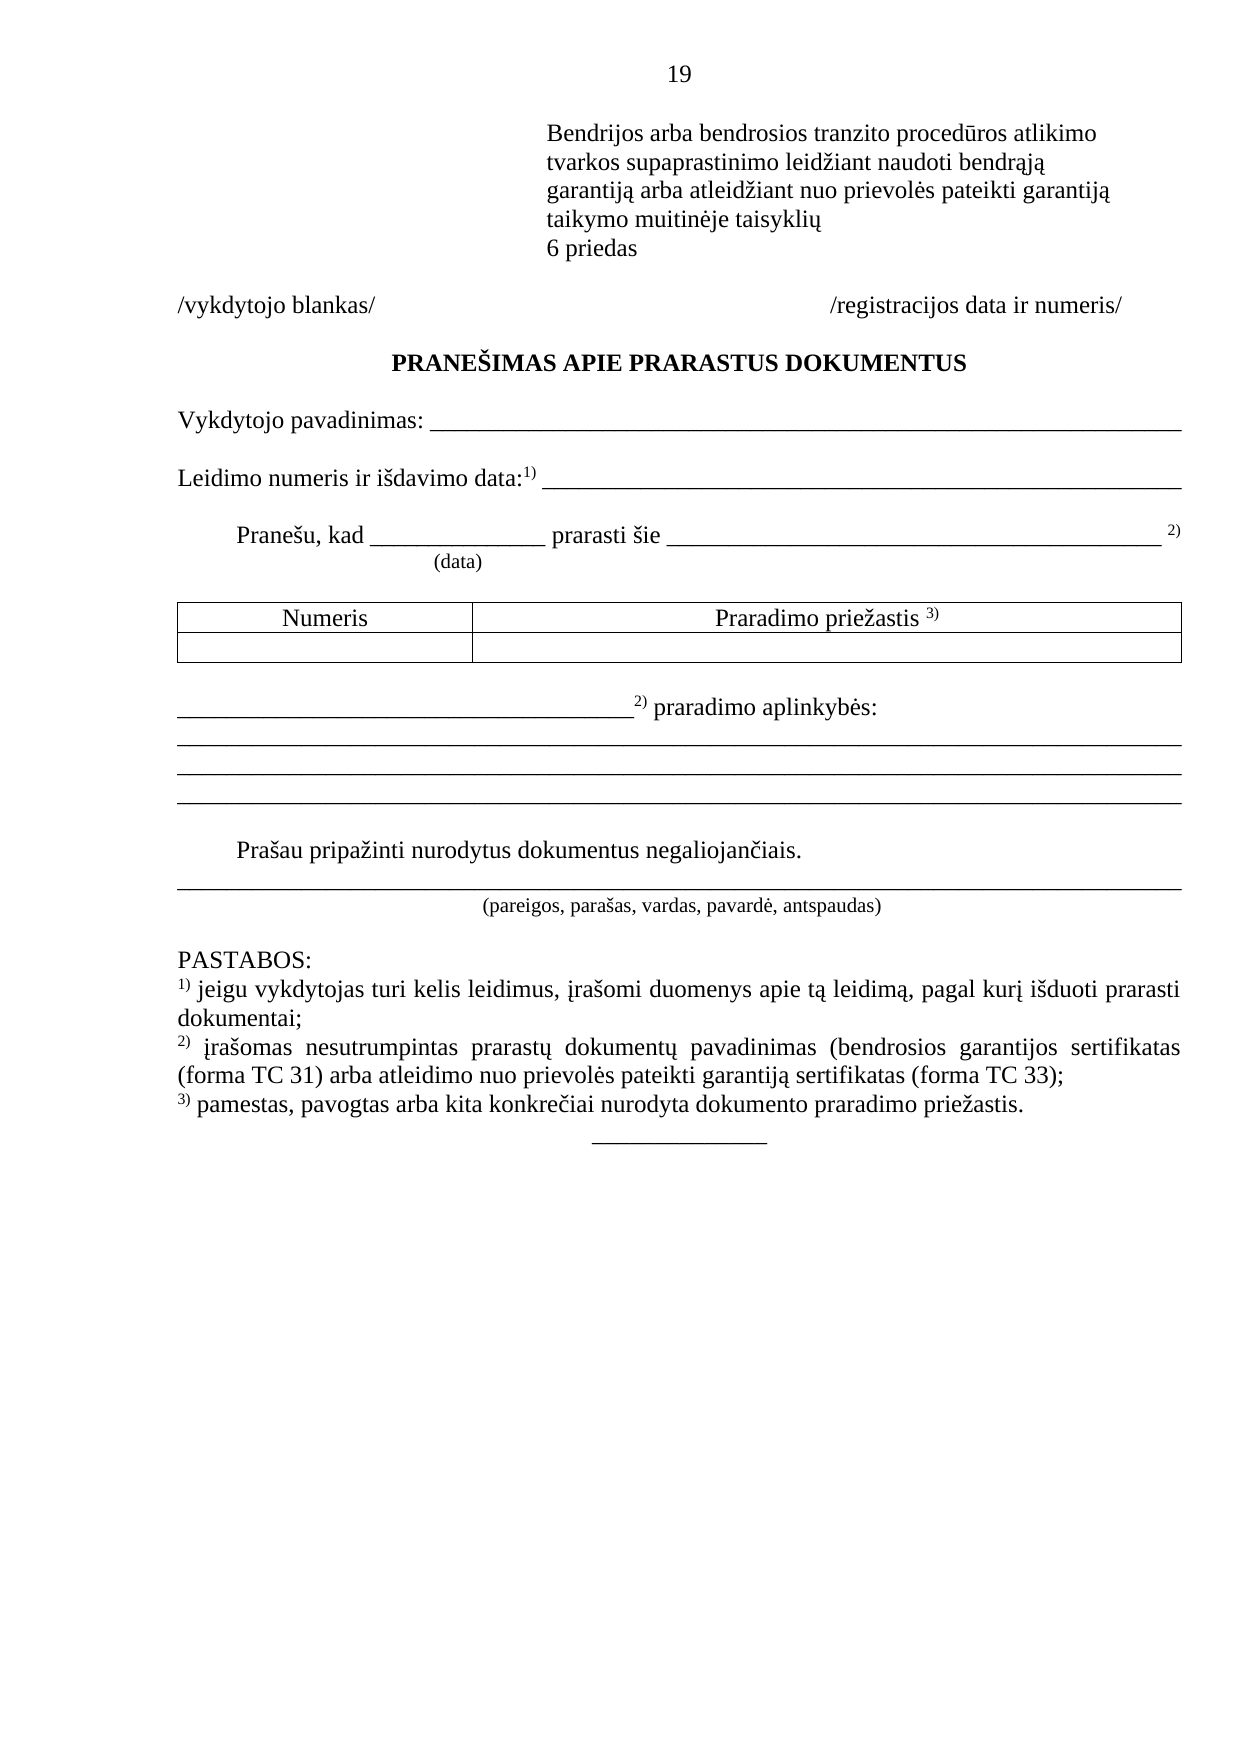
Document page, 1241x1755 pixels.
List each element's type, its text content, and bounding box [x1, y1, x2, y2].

text 3) pamestas, pavogtas arba kita konkrečiai nurodyta dokumento praradimo priežastis. [177, 1089, 1181, 1118]
text PRANEŠIMAS APIE PRARASTUS DOKUMENTUS [177, 348, 1181, 377]
table_cell [473, 633, 1181, 662]
text Pranešu, kad prarasti šie 2) [177, 521, 1181, 549]
text Bendrijos arba bendrosios tranzito procedūros atlikimo [546, 118, 1181, 147]
text garantiją arba atleidžiant nuo prievolės pateikti garantiją [177, 176, 1181, 204]
text Leidimo numeris ir išdavimo data:1) [177, 463, 1181, 492]
text Vykdytojo pavadinimas: [177, 406, 1181, 434]
text /vykdytojo blankas/ /registracijos data ir numeris/ [177, 291, 1181, 319]
table_header Praradimo priežastis 3) [473, 603, 1181, 632]
text (pareigos, parašas, vardas, pavardė, antspaudas) [177, 893, 1181, 917]
text tvarkos supaprastinimo leidžiant naudoti bendrąją [177, 147, 1181, 176]
text taikymo muitinėje taisyklių [177, 204, 1181, 233]
table_header Numeris [178, 603, 472, 632]
text PASTABOS: [177, 946, 1181, 974]
text 2) įrašomas nesutrumpintas prarastų dokumentų pavadinimas (bendrosios garantijos sertifikatas (forma TC 31) arba atleidimo nuo prievolės pateikti garantiją sertifikatas (forma TC 33); [177, 1032, 1181, 1089]
text (data) [177, 549, 1181, 573]
text Prašau pripažinti nurodytus dokumentus negaliojančiais. [177, 835, 1181, 864]
text ______________ [177, 1118, 1181, 1147]
text 6 priedas [177, 233, 1181, 262]
text 1) jeigu vykdytojas turi kelis leidimus, įrašomi duomenys apie tą leidimą, pagal kurį išduoti prarasti dokumentai; [177, 974, 1181, 1032]
text 2) praradimo aplinkybės: [177, 692, 1181, 720]
table_cell [178, 633, 472, 662]
